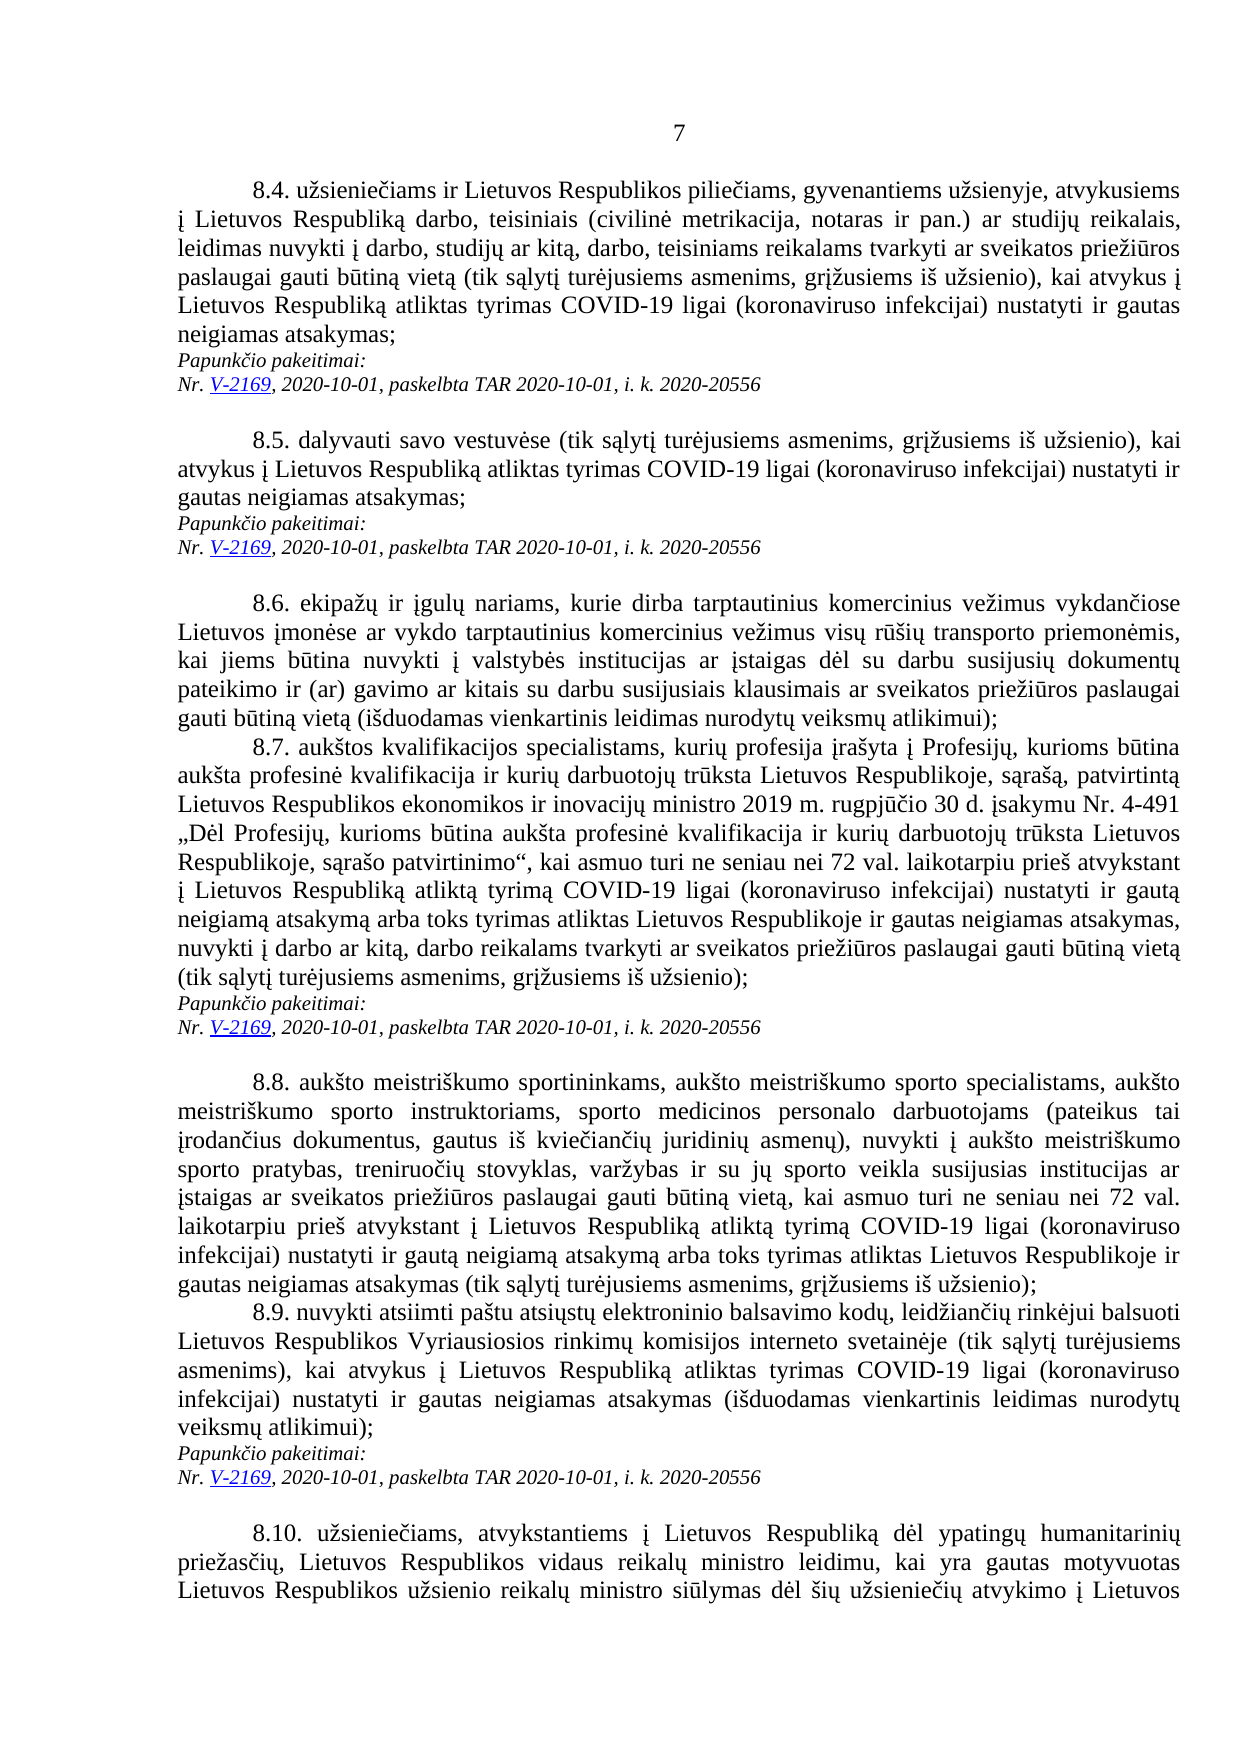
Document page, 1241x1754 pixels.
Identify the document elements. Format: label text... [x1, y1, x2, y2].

text 8.10. užsieniečiams, atvykstantiems į Lietuvos Respubliką dėl ypatingų humanitarinių priežasčių, Lietuvos Respublikos vidaus reikalų ministro leidimu, kai yra gautas motyvuotas Lietuvos Respublikos užsienio reikalų ministro siūlymas dėl šių užsieniečių atvykimo į Lietuvos [177, 1518, 1181, 1604]
text 8.6. ekipažų ir įgulų nariams, kurie dirba tarptautinius komercinius vežimus vykdančiose Lietuvos įmonėse ar vykdo tarptautinius komercinius vežimus visų rūšių transporto priemonėmis, kai jiems būtina nuvykti į valstybės institucijas ar įstaigas dėl su darbu susijusių dokumentų pateikimo ir (ar) gavimo ar kitais su darbu susijusiais klausimais ar sveikatos priežiūros paslaugai gauti būtiną vietą (išduodamas vienkartinis leidimas nurodytų veiksmų atlikimui); [177, 588, 1181, 732]
text Papunkčio pakeitimai: [177, 511, 1181, 535]
text Nr. V-2169, 2020-10-01, paskelbta TAR 2020-10-01, i. k. 2020-20556 [177, 1465, 1181, 1489]
text 8.9. nuvykti atsiimti paštu atsiųstų elektroninio balsavimo kodų, leidžiančių rinkėjui balsuoti Lietuvos Respublikos Vyriausiosios rinkimų komisijos interneto svetainėje (tik sąlytį turėjusiems asmenims), kai atvykus į Lietuvos Respubliką atliktas tyrimas COVID-19 ligai (koronaviruso infekcijai) nustatyti ir gautas neigiamas atsakymas (išduodamas vienkartinis leidimas nurodytų veiksmų atlikimui); [177, 1297, 1181, 1441]
text 8.4. užsieniečiams ir Lietuvos Respublikos piliečiams, gyvenantiems užsienyje, atvykusiems į Lietuvos Respubliką darbo, teisiniais (civilinė metrikacija, notaras ir pan.) ar studijų reikalais, leidimas nuvykti į darbo, studijų ar kitą, darbo, teisiniams reikalams tvarkyti ar sveikatos priežiūros paslaugai gauti būtiną vietą (tik sąlytį turėjusiems asmenims, grįžusiems iš užsienio), kai atvykus į Lietuvos Respubliką atliktas tyrimas COVID-19 ligai (koronaviruso infekcijai) nustatyti ir gautas neigiamas atsakymas; [177, 176, 1181, 348]
text Papunkčio pakeitimai: [177, 991, 1181, 1015]
text 8.8. aukšto meistriškumo sportininkams, aukšto meistriškumo sporto specialistams, aukšto meistriškumo sporto instruktoriams, sporto medicinos personalo darbuotojams (pateikus tai įrodančius dokumentus, gautus iš kviečiančių juridinių asmenų), nuvykti į aukšto meistriškumo sporto pratybas, treniruočių stovyklas, varžybas ir su jų sporto veikla susijusias institucijas ar įstaigas ar sveikatos priežiūros paslaugai gauti būtiną vietą, kai asmuo turi ne seniau nei 72 val. laikotarpiu prieš atvykstant į Lietuvos Respubliką atliktą tyrimą COVID-19 ligai (koronaviruso infekcijai) nustatyti ir gautą neigiamą atsakymą arba toks tyrimas atliktas Lietuvos Respublikoje ir gautas neigiamas atsakymas (tik sąlytį turėjusiems asmenims, grįžusiems iš užsienio); [177, 1067, 1181, 1297]
text Papunkčio pakeitimai: [177, 348, 1181, 372]
text Nr. V-2169, 2020-10-01, paskelbta TAR 2020-10-01, i. k. 2020-20556 [177, 372, 1181, 396]
text 8.5. dalyvauti savo vestuvėse (tik sąlytį turėjusiems asmenims, grįžusiems iš užsienio), kai atvykus į Lietuvos Respubliką atliktas tyrimas COVID-19 ligai (koronaviruso infekcijai) nustatyti ir gautas neigiamas atsakymas; [177, 425, 1181, 511]
text 8.7. aukštos kvalifikacijos specialistams, kurių profesija įrašyta į Profesijų, kurioms būtina aukšta profesinė kvalifikacija ir kurių darbuotojų trūksta Lietuvos Respublikoje, sąrašą, patvirtintą Lietuvos Respublikos ekonomikos ir inovacijų ministro 2019 m. rugpjūčio 30 d. įsakymu Nr. 4-491 „Dėl Profesijų, kurioms būtina aukšta profesinė kvalifikacija ir kurių darbuotojų trūksta Lietuvos Respublikoje, sąrašo patvirtinimo“, kai asmuo turi ne seniau nei 72 val. laikotarpiu prieš atvykstant į Lietuvos Respubliką atliktą tyrimą COVID-19 ligai (koronaviruso infekcijai) nustatyti ir gautą neigiamą atsakymą arba toks tyrimas atliktas Lietuvos Respublikoje ir gautas neigiamas atsakymas, nuvykti į darbo ar kitą, darbo reikalams tvarkyti ar sveikatos priežiūros paslaugai gauti būtiną vietą (tik sąlytį turėjusiems asmenims, grįžusiems iš užsienio); [177, 732, 1181, 991]
text Nr. V-2169, 2020-10-01, paskelbta TAR 2020-10-01, i. k. 2020-20556 [177, 535, 1181, 559]
text Papunkčio pakeitimai: [177, 1441, 1181, 1465]
text Nr. V-2169, 2020-10-01, paskelbta TAR 2020-10-01, i. k. 2020-20556 [177, 1015, 1181, 1039]
